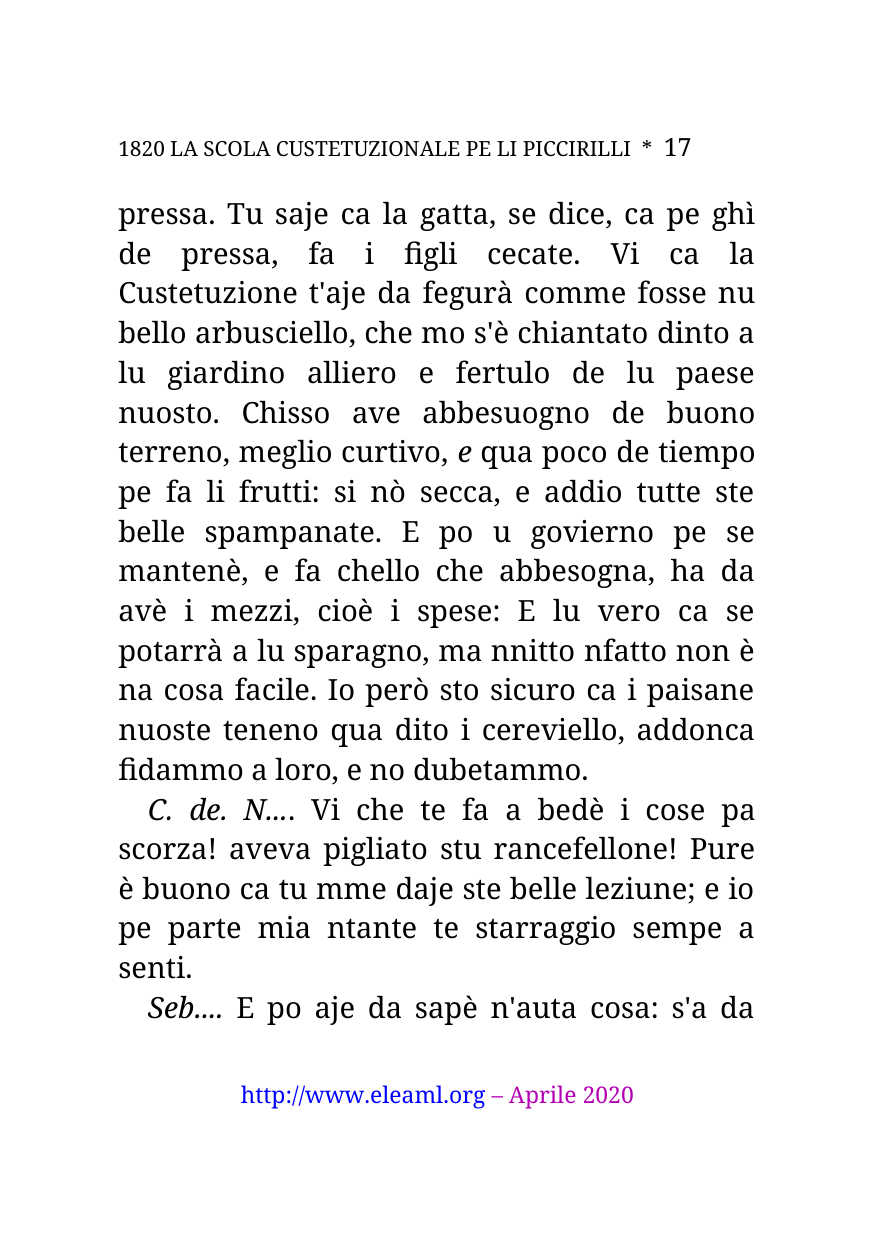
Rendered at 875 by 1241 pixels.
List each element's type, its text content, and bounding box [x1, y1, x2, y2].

text pressa. Tu saje ca la gatta, se dice, ca pe ghì de pressa, fa i figli cecate. Vi ca la Custetuzione t'aje da fegurà comme fosse nu bello arbusciello, che mo s'è chiantato dinto a lu giardino alliero e fertulo de lu paese nuosto. Chisso ave abbesuogno de buono terreno, meglio curtivo, e qua poco de tiempo pe fa li frutti: si nò secca, e addio tutte ste belle spampanate. E po u govierno pe se mantenè, e fa chello che abbesogna, ha da avè i mezzi, cioè i spese: E lu vero ca se potarrà a lu sparagno, ma nnitto nfatto non è na cosa facile. Io però sto sicuro ca i paisane nuoste teneno qua dito i cereviello, addonca fidammo a loro, e no dubetammo. [118, 193, 756, 789]
text Seb.... E po aje da sapè n'auta cosa: s'a da [118, 987, 756, 1027]
text C. de. N.... Vi che te fa a bedè i cose pa scorza! aveva pigliato stu rancefellone! Pure è buono ca tu mme daje ste belle leziune; e io pe parte mia ntante te starraggio sempe a senti. [118, 789, 756, 987]
